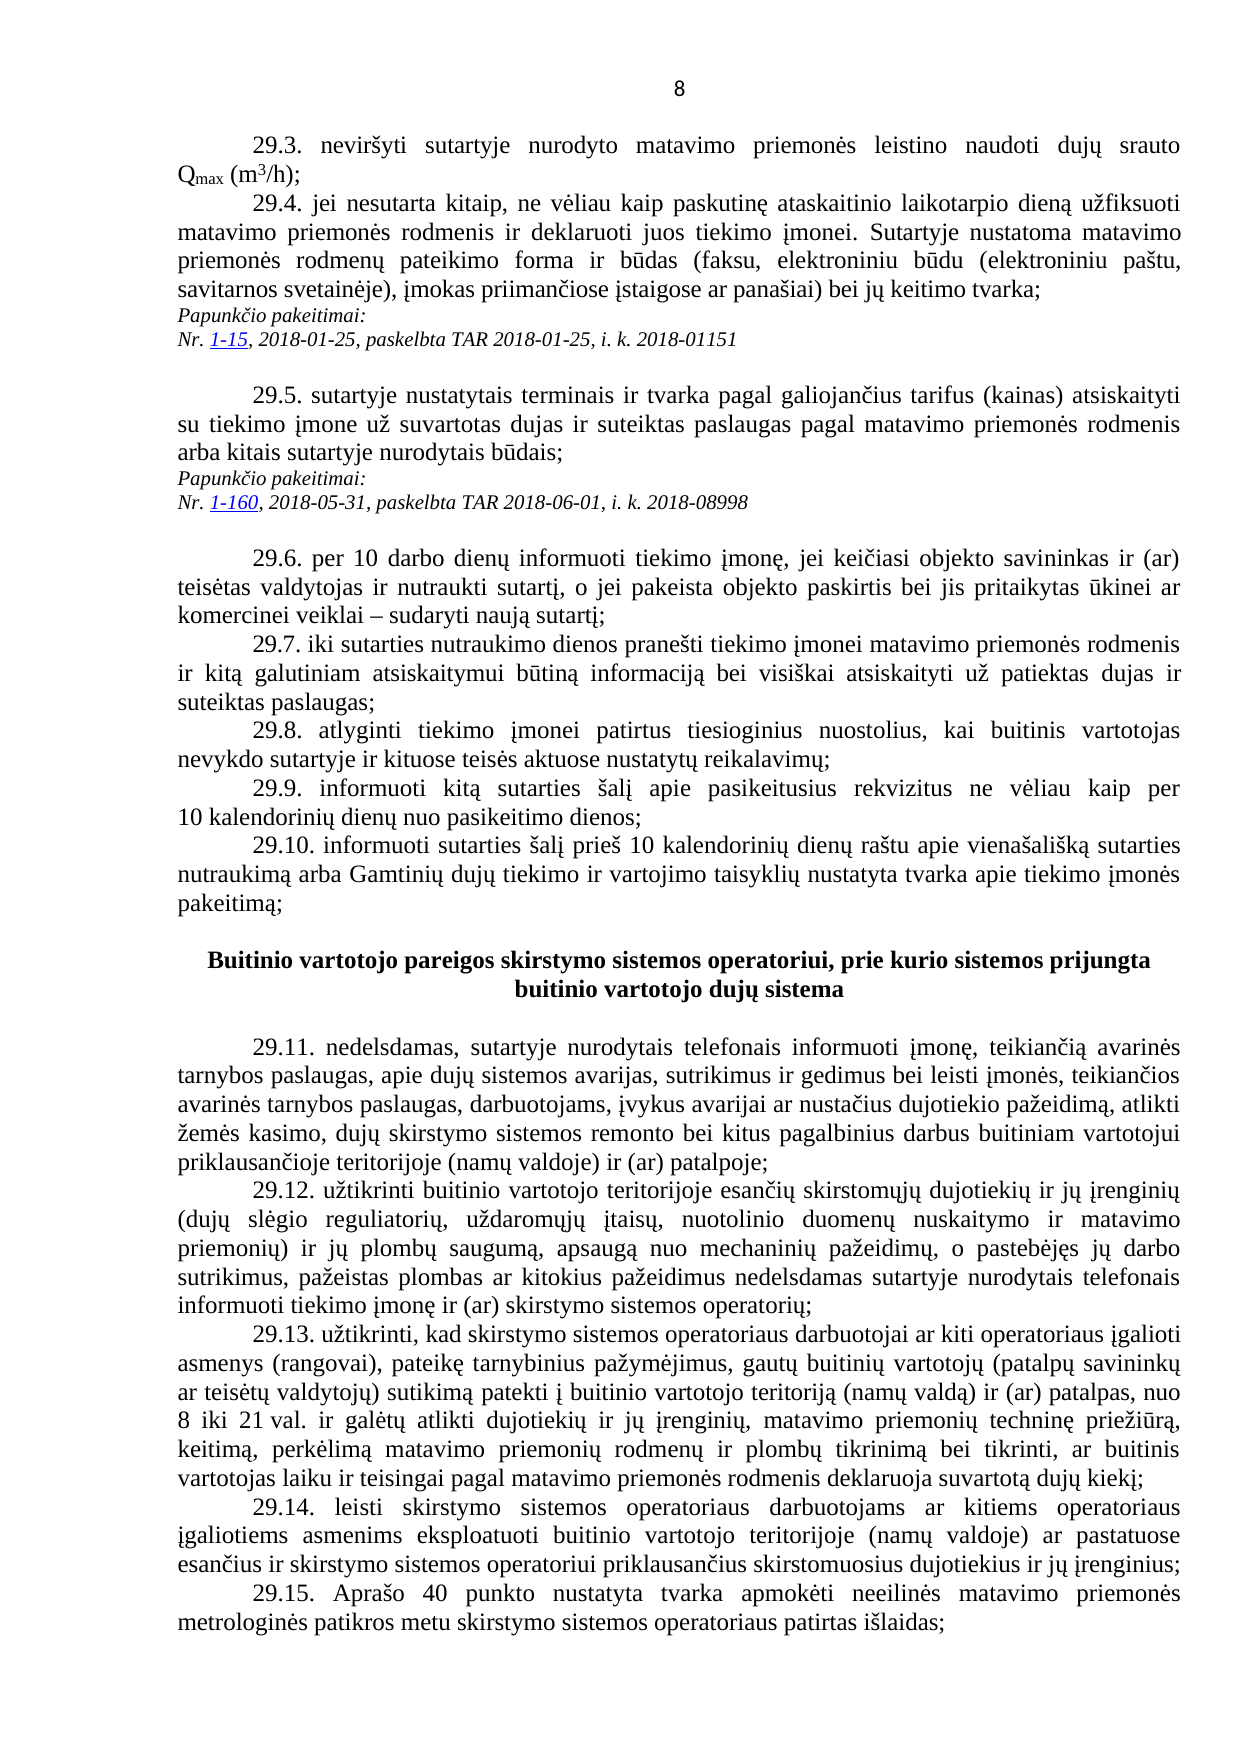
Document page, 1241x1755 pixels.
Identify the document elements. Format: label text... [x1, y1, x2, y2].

text Nr. 1-160, 2018-05-31, paskelbta TAR 2018-06-01, i. k. 2018-08998 [177, 490, 1181, 514]
text 29.14. leisti skirstymo sistemos operatoriaus darbuotojams ar kitiems operatoriaus įgaliotiems asmenims eksploatuoti buitinio vartotojo teritorijoje (namų valdoje) ar pastatuose esančius ir skirstymo sistemos operatoriui priklausančius skirstomuosius dujotiekius ir jų įrenginius; [177, 1492, 1181, 1578]
text 29.7. iki sutarties nutraukimo dienos pranešti tiekimo įmonei matavimo priemonės rodmenis ir kitą galutiniam atsiskaitymui būtiną informaciją bei visiškai atsiskaityti už patiektas dujas ir suteiktas paslaugas; [177, 629, 1181, 716]
text 29.9. informuoti kitą sutarties šalį apie pasikeitusius rekvizitus ne vėliau kaip per 10 kalendorinių dienų nuo pasikeitimo dienos; [177, 773, 1181, 831]
text 29.13. užtikrinti, kad skirstymo sistemos operatoriaus darbuotojai ar kiti operatoriaus įgalioti asmenys (rangovai), pateikę tarnybinius pažymėjimus, gautų buitinių vartotojų (patalpų savininkų ar teisėtų valdytojų) sutikimą patekti į buitinio vartotojo teritoriją (namų valdą) ir (ar) patalpas, nuo 8 iki 21 val. ir galėtų atlikti dujotiekių ir jų įrenginių, matavimo priemonių techninę priežiūrą, keitimą, perkėlimą matavimo priemonių rodmenų ir plombų tikrinimą bei tikrinti, ar buitinis vartotojas laiku ir teisingai pagal matavimo priemonės rodmenis deklaruoja suvartotą dujų kiekį; [177, 1319, 1181, 1492]
text 29.5. sutartyje nustatytais terminais ir tvarka pagal galiojančius tarifus (kainas) atsiskaityti su tiekimo įmone už suvartotas dujas ir suteiktas paslaugas pagal matavimo priemonės rodmenis arba kitais sutartyje nurodytais būdais; [177, 380, 1181, 466]
text 29.10. informuoti sutarties šalį prieš 10 kalendorinių dienų raštu apie vienašališką sutarties nutraukimą arba Gamtinių dujų tiekimo ir vartojimo taisyklių nustatyta tvarka apie tiekimo įmonės pakeitimą; [177, 831, 1181, 917]
text 29.4. jei nesutarta kitaip, ne vėliau kaip paskutinę ataskaitinio laikotarpio dieną užfiksuoti matavimo priemonės rodmenis ir deklaruoti juos tiekimo įmonei. Sutartyje nustatoma matavimo priemonės rodmenų pateikimo forma ir būdas (faksu, elektroniniu būdu (elektroniniu paštu, savitarnos svetainėje), įmokas priimančiose įstaigose ar panašiai) bei jų keitimo tvarka; [177, 188, 1181, 303]
text 29.11. nedelsdamas, sutartyje nurodytais telefonais informuoti įmonę, teikiančią avarinės tarnybos paslaugas, apie dujų sistemos avarijas, sutrikimus ir gedimus bei leisti įmonės, teikiančios avarinės tarnybos paslaugas, darbuotojams, įvykus avarijai ar nustačius dujotiekio pažeidimą, atlikti žemės kasimo, dujų skirstymo sistemos remonto bei kitus pagalbinius darbus buitiniam vartotojui priklausančioje teritorijoje (namų valdoje) ir (ar) patalpoje; [177, 1032, 1181, 1176]
text 29.8. atlyginti tiekimo įmonei patirtus tiesioginius nuostolius, kai buitinis vartotojas nevykdo sutartyje ir kituose teisės aktuose nustatytų reikalavimų; [177, 716, 1181, 773]
text Nr. 1-15, 2018-01-25, paskelbta TAR 2018-01-25, i. k. 2018-01151 [177, 327, 1181, 351]
text Papunkčio pakeitimai: [177, 303, 1181, 327]
text 29.6. per 10 darbo dienų informuoti tiekimo įmonę, jei keičiasi objekto savininkas ir (ar) teisėtas valdytojas ir nutraukti sutartį, o jei pakeista objekto paskirtis bei jis pritaikytas ūkinei ar komercinei veiklai – sudaryti naują sutartį; [177, 543, 1181, 629]
text 29.12. užtikrinti buitinio vartotojo teritorijoje esančių skirstomųjų dujotiekių ir jų įrenginių (dujų slėgio reguliatorių, uždaromųjų įtaisų, nuotolinio duomenų nuskaitymo ir matavimo priemonių) ir jų plombų saugumą, apsaugą nuo mechaninių pažeidimų, o pastebėjęs jų darbo sutrikimus, pažeistas plombas ar kitokius pažeidimus nedelsdamas sutartyje nurodytais telefonais informuoti tiekimo įmonę ir (ar) skirstymo sistemos operatorių; [177, 1176, 1181, 1319]
text Papunkčio pakeitimai: [177, 466, 1181, 490]
text 29.15. Aprašo 40 punkto nustatyta tvarka apmokėti neeilinės matavimo priemonės metrologinės patikros metu skirstymo sistemos operatoriaus patirtas išlaidas; [177, 1578, 1181, 1636]
text Buitinio vartotojo pareigos skirstymo sistemos operatoriui, prie kurio sistemos prijungta buitinio vartotojo dujų sistema [177, 946, 1181, 1003]
text 29.3. neviršyti sutartyje nurodyto matavimo priemonės leistino naudoti dujų srauto Qmax (m3/h); [177, 131, 1181, 188]
